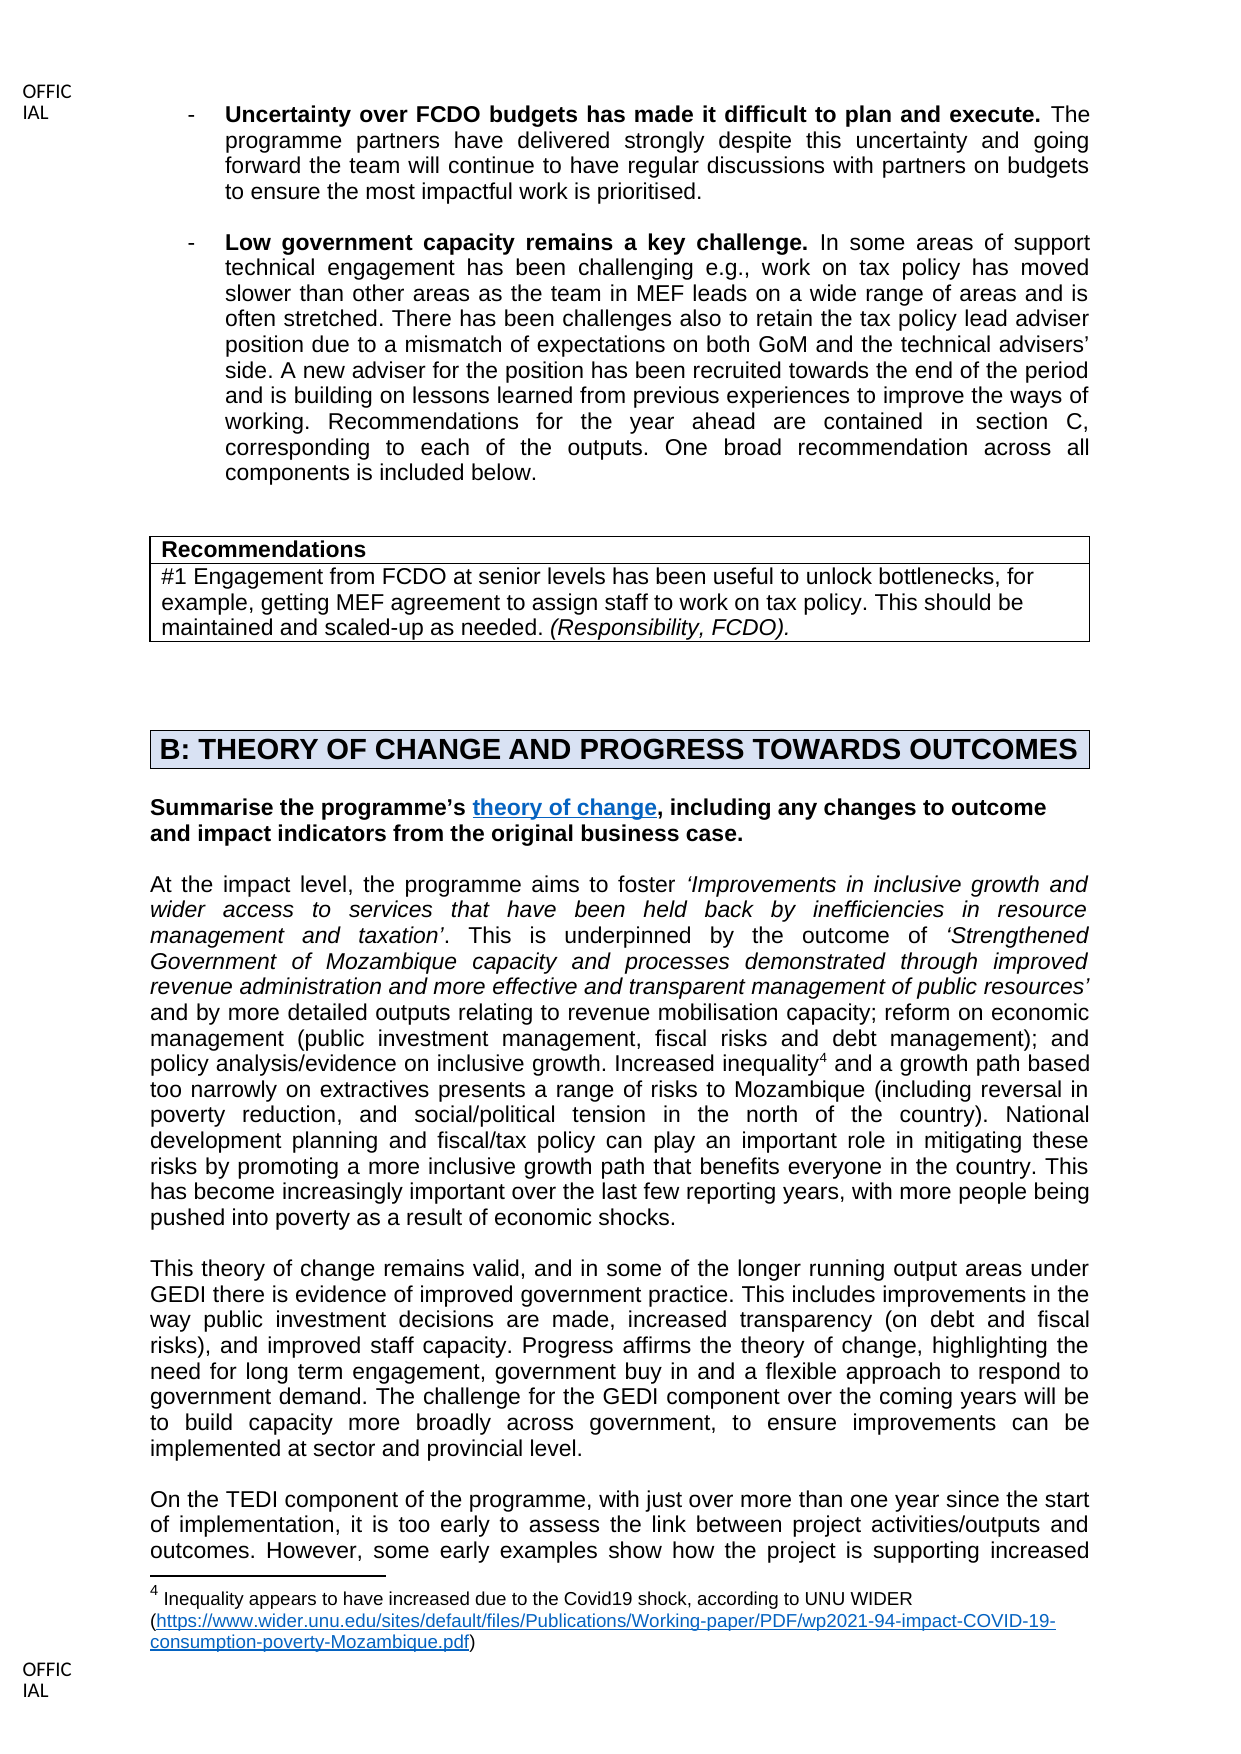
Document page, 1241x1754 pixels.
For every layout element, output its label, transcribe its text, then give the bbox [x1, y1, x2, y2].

text Inequality appears to have increased due to the Covid19 shock, according to UNU WIDER (https://www.wider.unu.edu/sites/default/files/Publications/Working-paper/PDF/wp2021-94-impact-COVID-19-consumption-poverty-Mozambique.pdf) [150, 1582, 1090, 1652]
text Summarise the programme’s theory of change, including any changes to outcome and impact indicators from the original business case. [150, 795, 1090, 846]
text This theory of change remains valid, and in some of the longer running output areas under GEDI there is evidence of improved government practice. This includes improvements in the way public investment decisions are made, increased transparency (on debt and fiscal risks), and improved staff capacity. Progress affirms the theory of change, highlighting the need for long term engagement, government buy in and a flexible approach to respond to government demand. The challenge for the GEDI component over the coming years will be to build capacity more broadly across government, to ensure improvements can be implemented at sector and provincial level. [150, 1256, 1090, 1461]
text At the impact level, the programme aims to foster ‘Improvements in inclusive growth and wider access to services that have been held back by inefficiencies in resource management and taxation’. This is underpinned by the outcome of ‘Strengthened Government of Mozambique capacity and processes demonstrated through improved revenue administration and more effective and transparent management of public resources’ and by more detailed outputs relating to revenue mobilisation capacity; reform on economic management (public investment management, fiscal risks and debt management); and policy analysis/evidence on inclusive growth. Increased inequality and a growth path based too narrowly on extractives presents a range of risks to Mozambique (including reversal in poverty reduction, and social/political tension in the north of the country). National development planning and fiscal/tax policy can play an important role in mitigating these risks by promoting a more inclusive growth path that benefits everyone in the country. This has become increasingly important over the last few reporting years, with more people being pushed into poverty as a result of economic shocks. [150, 872, 1090, 1230]
list Uncertainty over FCDO budgets has made it difficult to plan and execute. The programme partners have delivered strongly despite this uncertainty and going forward the team will continue to have regular discussions with partners on budgets to ensure the most impactful work is prioritised. [187, 102, 1090, 204]
subtitle B: THEORY OF CHANGE AND PROGRESS TOWARDS OUTCOMES [151, 731, 1089, 768]
table_header Recommendations [151, 537, 1089, 563]
table_cell #1 Engagement from FCDO at senior levels has been useful to unlock bottlenecks, for example, getting MEF agreement to assign staff to work on tax policy. This should be maintained and scaled-up as needed. (Responsibility, FCDO). [151, 564, 1089, 641]
text On the TEDI component of the programme, with just over more than one year since the start of implementation, it is too early to assess the link between project activities/outputs and outcomes. However, some early examples show how the project is supporting increased [150, 1487, 1090, 1563]
list Low government capacity remains a key challenge. In some areas of support technical engagement has been challenging e.g., work on tax policy has moved slower than other areas as the team in MEF leads on a wide range of areas and is often stretched. There has been challenges also to retain the tax policy lead adviser position due to a mismatch of expectations on both GoM and the technical advisers’ side. A new adviser for the position has been recruited towards the end of the period and is building on lessons learned from previous experiences to improve the ways of working. Recommendations for the year ahead are contained in section C, corresponding to each of the outputs. One broad recommendation across all components is included below. [187, 229, 1090, 485]
